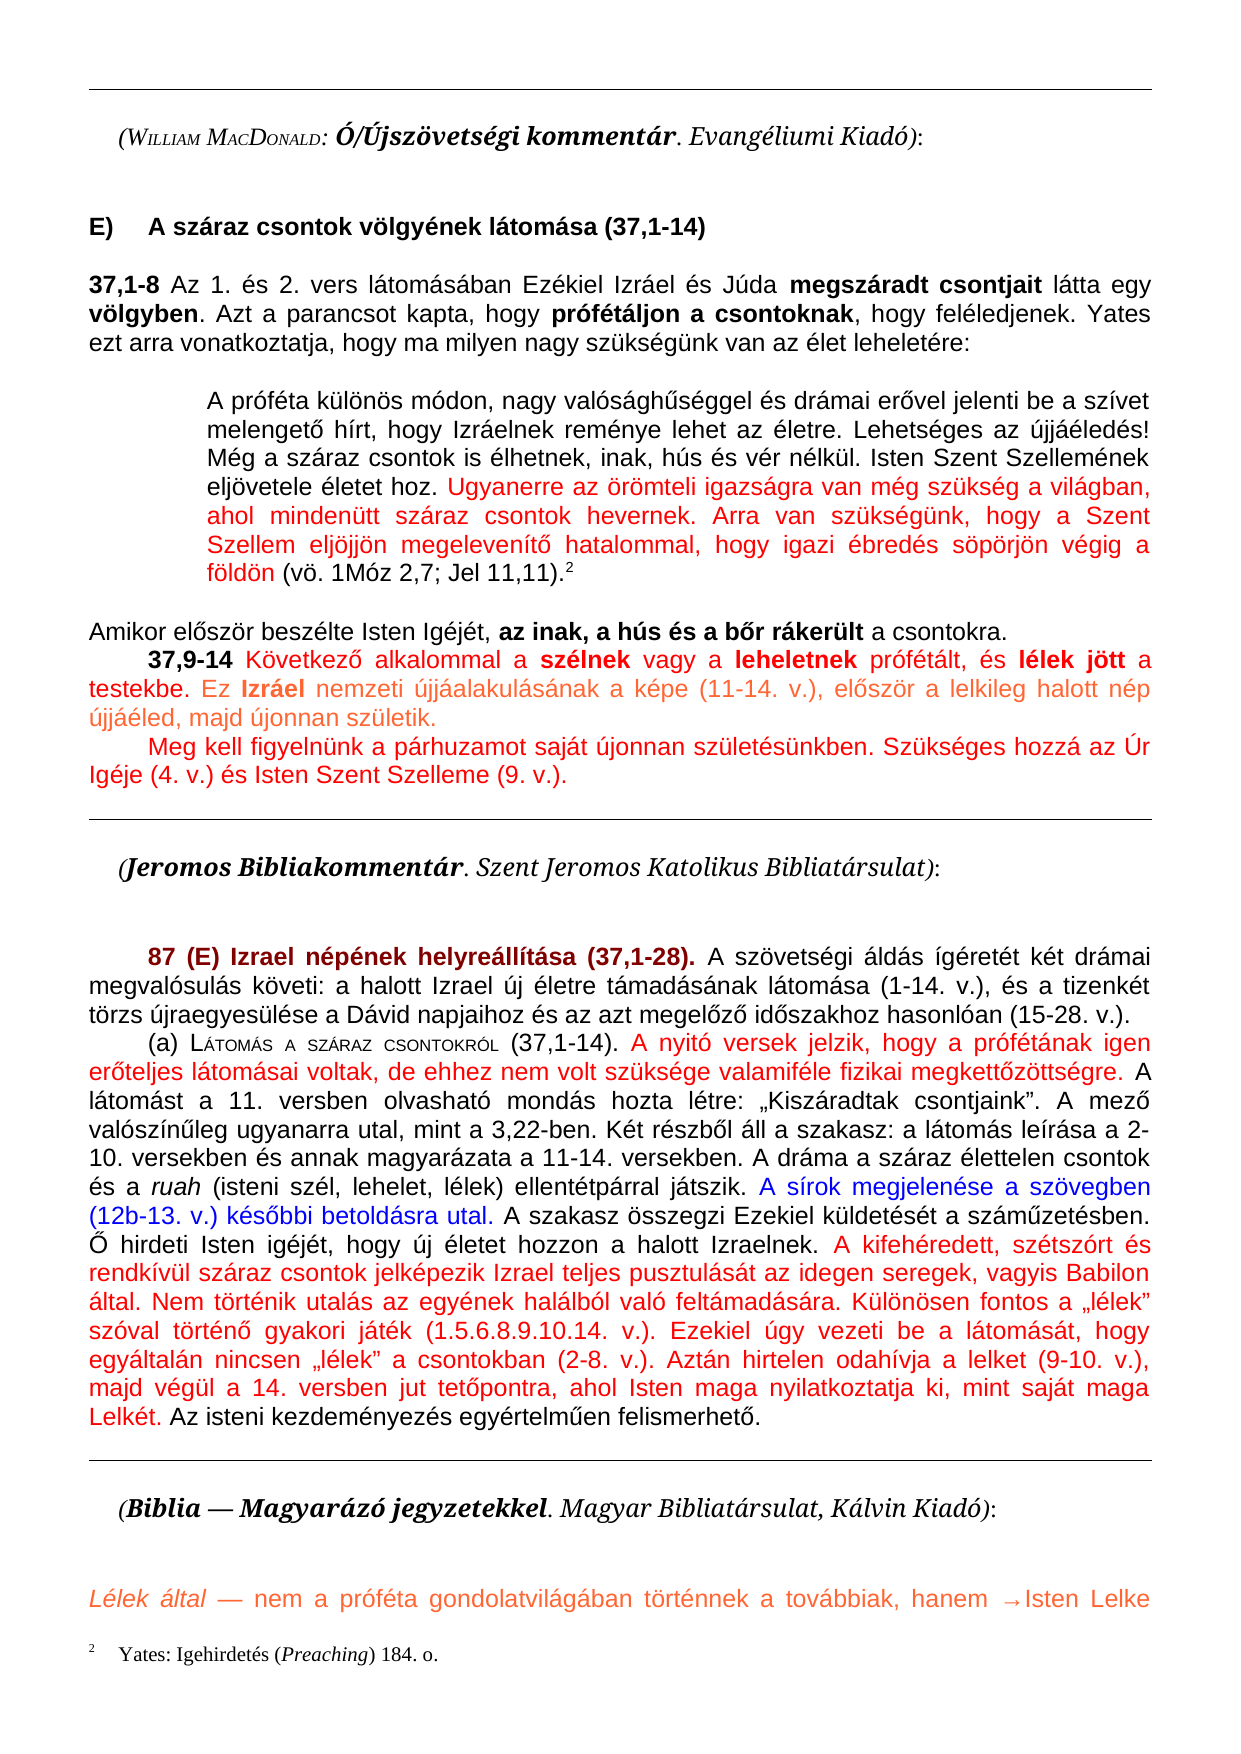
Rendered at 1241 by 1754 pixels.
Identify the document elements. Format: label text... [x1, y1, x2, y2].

text Lélek által ― nem a próféta gondolatvilágában történnek a továbbiak, hanem →Isten Lelke [88, 1584, 1152, 1612]
text Yates: Igehirdetés (Preaching) 184. o. [88, 1641, 1152, 1665]
text (a) Látomás a száraz csontokról (37,1-14). A nyitó versek jelzik, hogy a prófétának igen erőteljes látomásai voltak, de ehhez nem volt szüksége valamiféle fizikai megkettőzöttségre. A látomást a 11. versben olvasható mondás hozta létre: „Kiszáradtak csontjaink”. A mező valószínűleg ugyanarra utal, mint a 3,22-ben. Két részből áll a szakasz: a látomás leírása a 2-10. versekben és annak magyarázata a 11-14. versekben. A dráma a száraz élettelen csontok és a ruah (isteni szél, lehelet, lélek) ellentétpárral játszik. A sírok megjelenése a szövegben (12b-13. v.) későbbi betoldásra utal. A szakasz összegzi Ezekiel küldetését a száműzetésben. Ő hirdeti Isten igéjét, hogy új életet hozzon a halott Izraelnek. A kifehéredett, szétszórt és rendkívül száraz csontok jelképezik Izrael teljes pusztulását az idegen seregek, vagyis Babilon által. Nem történik utalás az egyének halálból való feltámadására. Különösen fontos a „lélek” szóval történő gyakori játék (1.5.6.8.9.10.14. v.). Ezekiel úgy vezeti be a látomását, hogy egyáltalán nincsen „lélek” a csontokban (2-8. v.). Aztán hirtelen odahívja a lelket (9-10. v.), majd végül a 14. versben jut tetőpontra, ahol Isten maga nyilatkoztatja ki, mint saját maga Lelkét. Az isteni kezdeményezés egyértelműen felismerhető. [88, 1028, 1152, 1431]
text (William MacDonald: Ó/Újszövetségi kommentár. Evangéliumi Kiadó): [88, 90, 1152, 182]
text (Biblia — Magyarázó jegyzetekkel. Magyar Bibliatársulat, Kálvin Kiadó): [88, 1461, 1152, 1554]
text E) A száraz csontok völgyének látomása (37,1-14) [88, 212, 1152, 241]
text 37,1-8 Az 1. és 2. vers látomásában Ezékiel Izráel és Júda megszáradt csontjait látta egy völgyben. Azt a parancsot kapta, hogy prófétáljon a csontoknak, hogy feléledjenek. Yates ezt arra vonatkoztatja, hogy ma milyen nagy szükségünk van az élet leheletére: [88, 270, 1152, 356]
text Amikor először beszélte Isten Igéjét, az inak, a hús és a bőr rákerült a csontokra. [88, 617, 1152, 645]
text A próféta különös módon, nagy valósághűséggel és drámai erővel jelenti be a szívet melengető hírt, hogy Izráelnek reménye lehet az életre. Lehetséges az újjáéledés! Még a száraz csontok is élhetnek, inak, hús és vér nélkül. Isten Szent Szellemének eljövetele életet hoz. Ugyanerre az örömteli igazságra van még szükség a világban, ahol mindenütt száraz csontok hevernek. Arra van szükségünk, hogy a Szent Szellem eljöjjön megelevenítő hatalommal, hogy igazi ébredés söpörjön végig a földön (vö. 1Móz 2,7; Jel 11,11). [207, 386, 1152, 587]
text 37,9-14 Következő alkalommal a szélnek vagy a leheletnek prófétált, és lélek jött a testekbe. Ez Izráel nemzeti újjáalakulásának a képe (11-14. v.), először a lelkileg halott nép újjáéled, majd újonnan születik. [88, 645, 1152, 732]
text Meg kell figyelnünk a párhuzamot saját újonnan születésünkben. Szükséges hozzá az Úr Igéje (4. v.) és Isten Szent Szelleme (9. v.). [88, 732, 1152, 789]
text 87 (E) Izrael népének helyreállítása (37,1-28). A szövetségi áldás ígéretét két drámai megvalósulás követi: a halott Izrael új életre támadásának látomása (1-14. v.), és a tizenkét törzs újraegyesülése a Dávid napjaihoz és az azt megelőző időszakhoz hasonlóan (15-28. v.). [88, 942, 1152, 1028]
text (Jeromos Bibliakommentár. Szent Jeromos Katolikus Bibliatársulat): [88, 820, 1152, 913]
